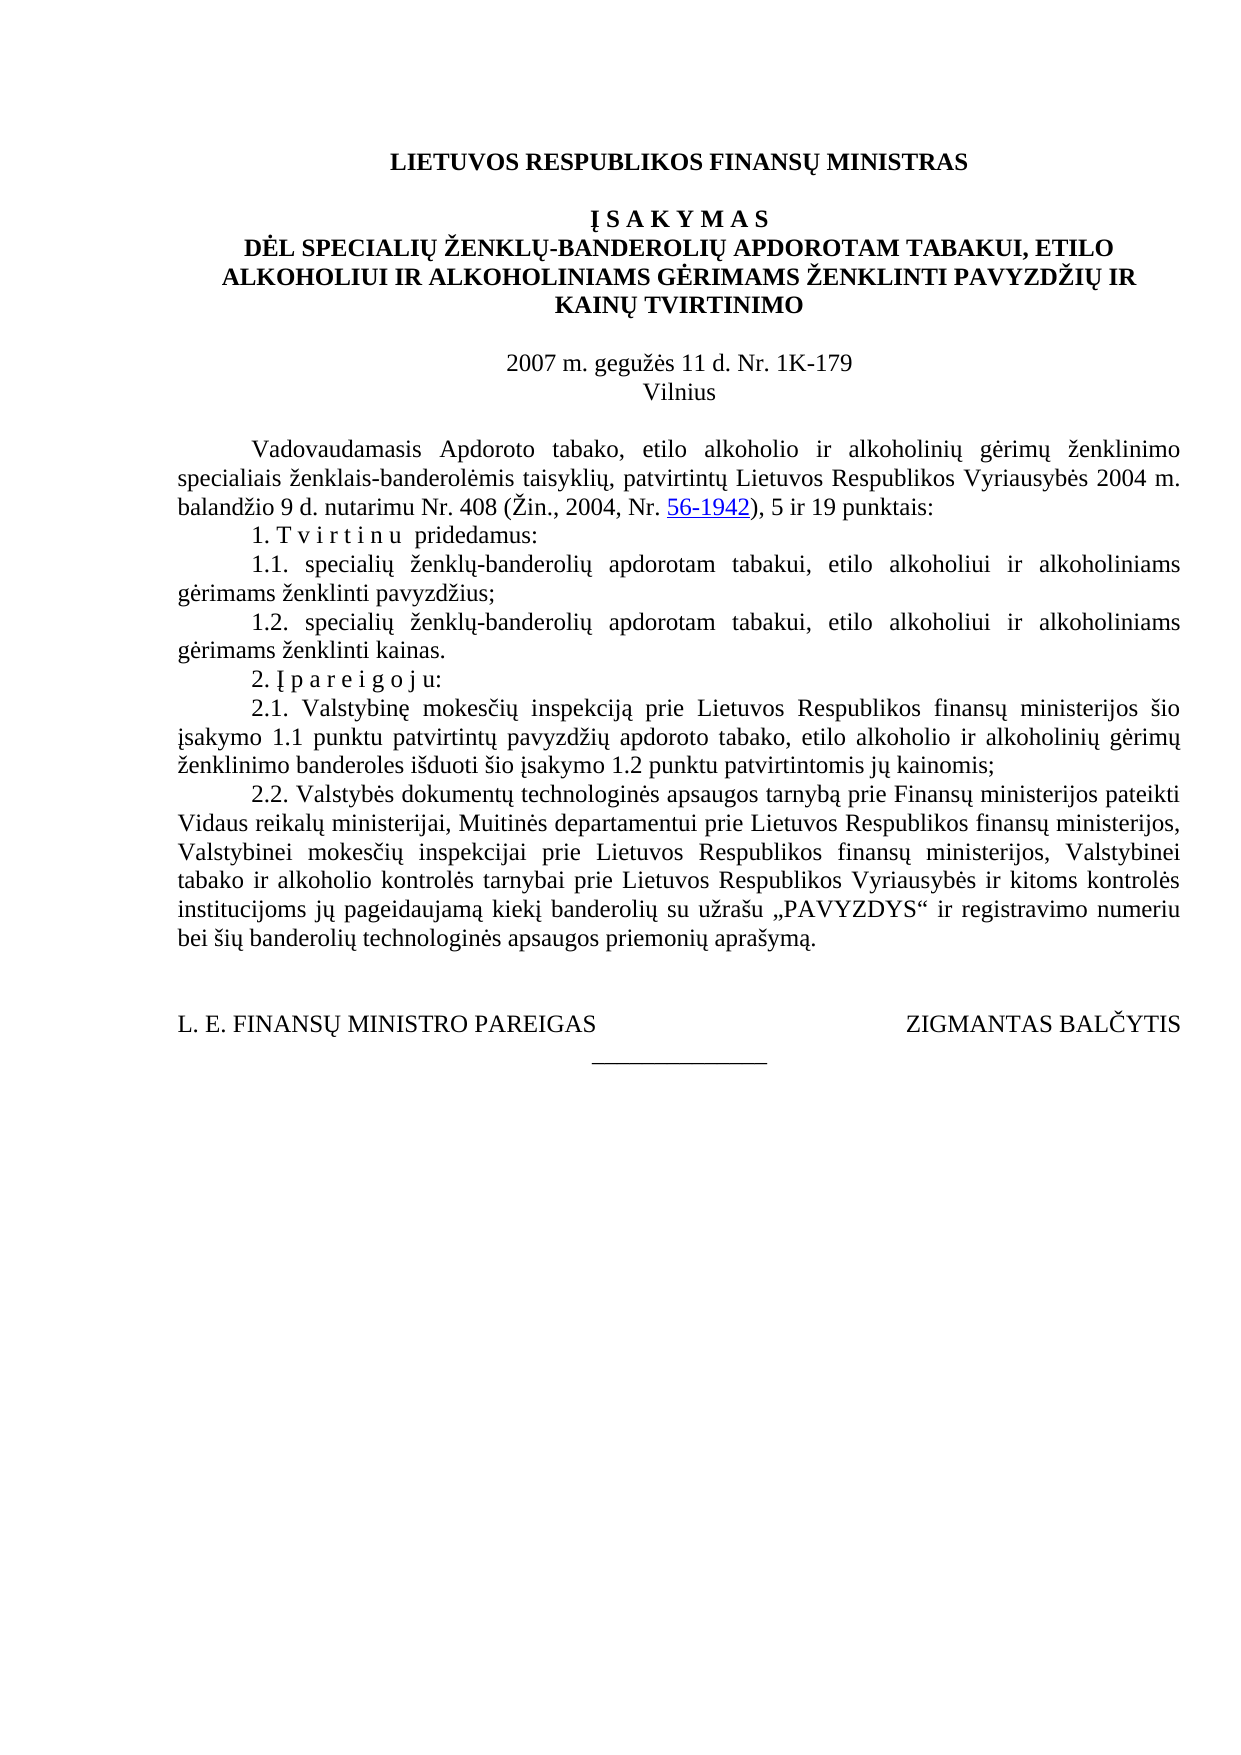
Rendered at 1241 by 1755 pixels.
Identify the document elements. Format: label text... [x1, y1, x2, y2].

text Į S A K Y M A S [177, 204, 1181, 233]
text 2.2. Valstybės dokumentų technologinės apsaugos tarnybą prie Finansų ministerijos pateikti Vidaus reikalų ministerijai, Muitinės departamentui prie Lietuvos Respublikos finansų ministerijos, Valstybinei mokesčių inspekcijai prie Lietuvos Respublikos finansų ministerijos, Valstybinei tabako ir alkoholio kontrolės tarnybai prie Lietuvos Respublikos Vyriausybės ir kitoms kontrolės institucijoms jų pageidaujamą kiekį banderolių su užrašu „PAVYZDYS“ ir registravimo numeriu bei šių banderolių technologinės apsaugos priemonių aprašymą. [177, 779, 1181, 952]
text Vadovaudamasis Apdoroto tabako, etilo alkoholio ir alkoholinių gėrimų ženklinimo specialiais ženklais-banderolėmis taisyklių, patvirtintų Lietuvos Respublikos Vyriausybės 2004 m. balandžio 9 d. nutarimu Nr. 408 (Žin., 2004, Nr. 56-1942), 5 ir 19 punktais: [177, 434, 1181, 521]
text 2007 m. gegužės 11 d. Nr. 1K-179 [177, 348, 1181, 377]
text L. E. FINANSŲ MINISTRO PAREIGAS ZIGMANTAS BALČYTIS [177, 1009, 1181, 1038]
text ______________ [177, 1038, 1181, 1067]
text 1. Tvirtinu pridedamus: [177, 521, 1181, 549]
text 2. Įpareigoju: [177, 664, 1181, 693]
text DĖL SPECIALIŲ ŽENKLŲ-BANDEROLIŲ APDOROTAM TABAKUI, ETILO ALKOHOLIUI IR ALKOHOLINIAMS GĖRIMAMS ŽENKLINTI PAVYZDŽIŲ IR KAINŲ TVIRTINIMO [177, 233, 1181, 319]
text 2.1. Valstybinę mokesčių inspekciją prie Lietuvos Respublikos finansų ministerijos šio įsakymo 1.1 punktu patvirtintų pavyzdžių apdoroto tabako, etilo alkoholio ir alkoholinių gėrimų ženklinimo banderoles išduoti šio įsakymo 1.2 punktu patvirtintomis jų kainomis; [177, 693, 1181, 779]
text LIETUVOS RESPUBLIKOS FINANSŲ MINISTRAS [177, 147, 1181, 176]
text 1.2. specialių ženklų-banderolių apdorotam tabakui, etilo alkoholiui ir alkoholiniams gėrimams ženklinti kainas. [177, 607, 1181, 664]
text 1.1. specialių ženklų-banderolių apdorotam tabakui, etilo alkoholiui ir alkoholiniams gėrimams ženklinti pavyzdžius; [177, 549, 1181, 607]
text Vilnius [177, 377, 1181, 406]
